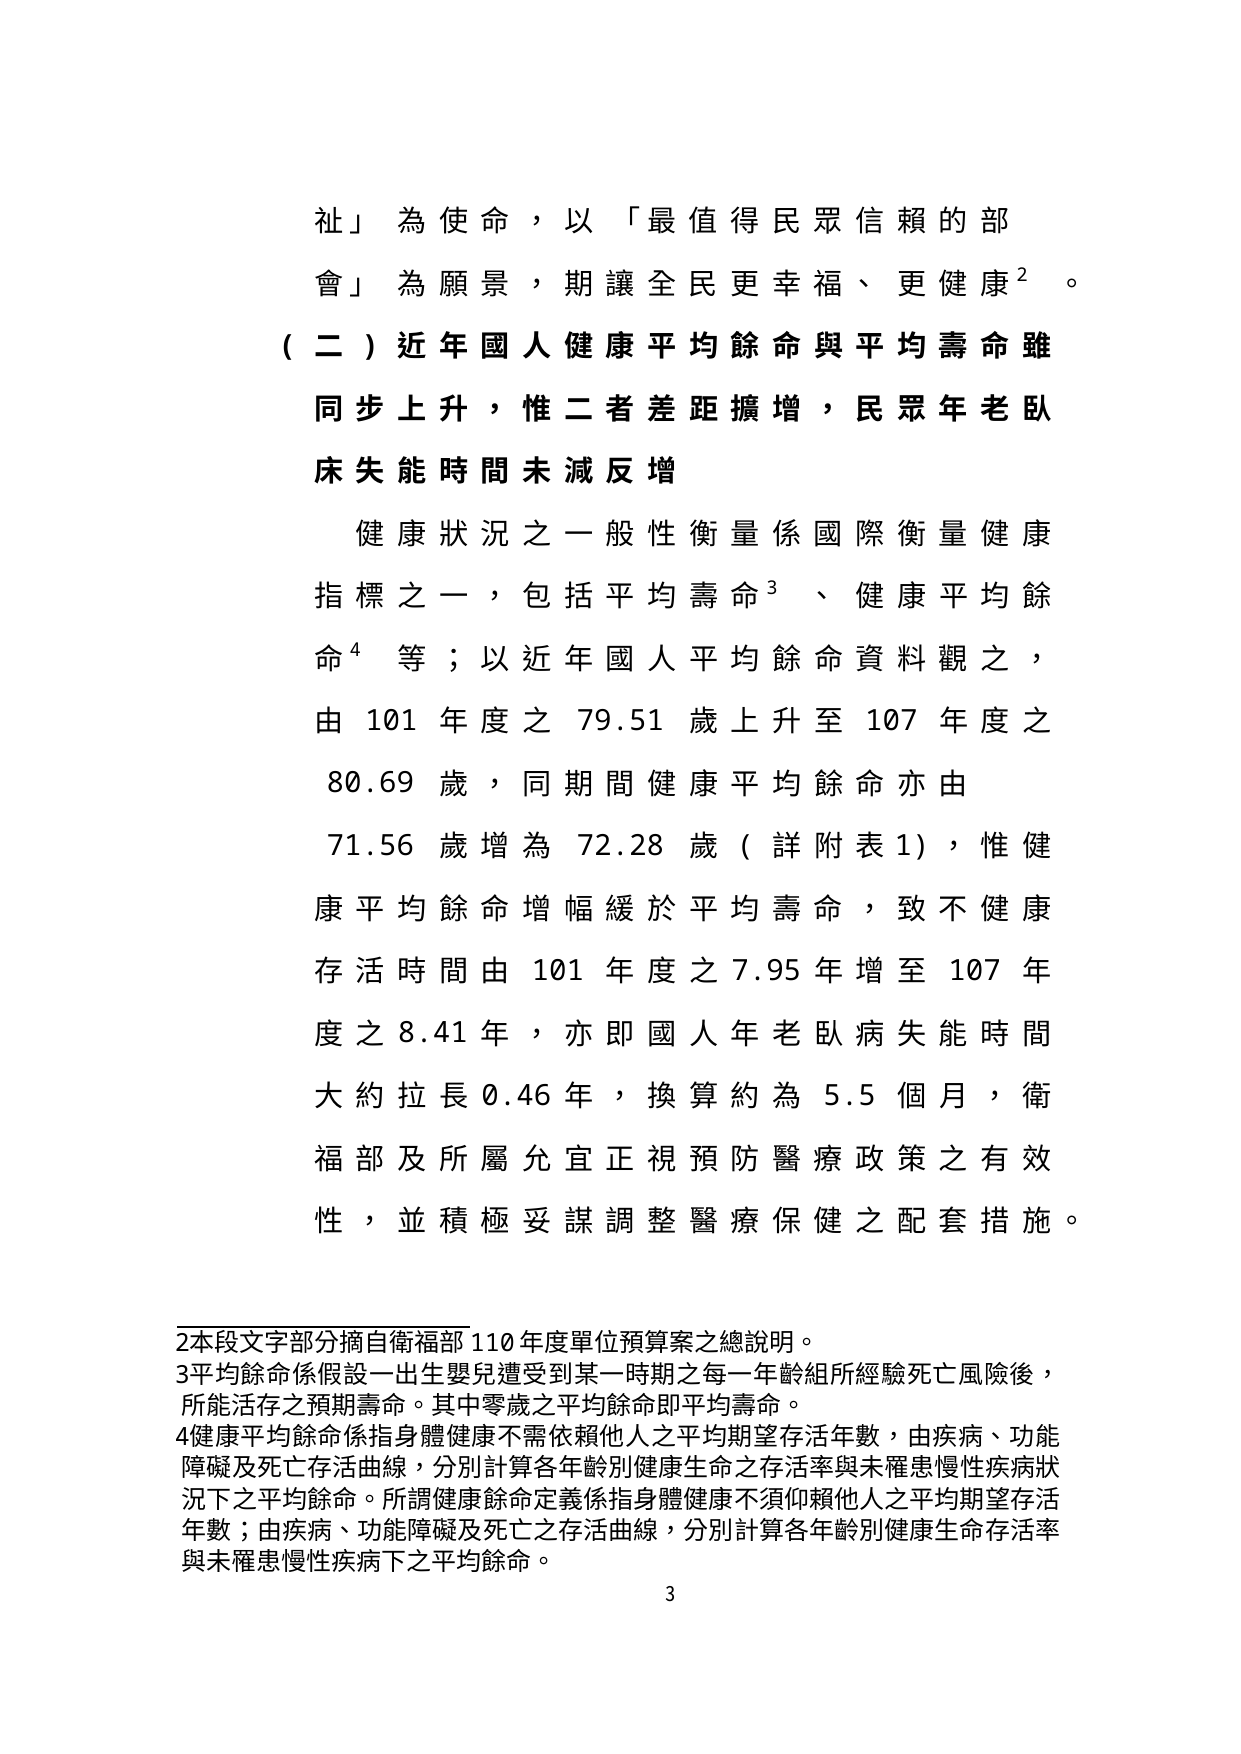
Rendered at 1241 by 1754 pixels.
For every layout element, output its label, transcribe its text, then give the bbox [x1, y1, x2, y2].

text 平均餘命係假設一出生嬰兒遭受到某一時期之每一年齡組所經驗死亡風險後，所能活存之預期壽命。其中零歲之平均餘命即平均壽命。 [174, 1358, 1063, 1421]
text 健康平均餘命係指身體健康不需依賴他人之平均期望存活年數，由疾病、功能障礙及死亡存活曲線，分別計算各年齡別健康生命之存活率與未罹患慢性疾病狀況下之平均餘命。所謂健康餘命定義係指身體健康不須仰賴他人之平均期望存活年數；由疾病、功能障礙及死亡之存活曲線，分別計算各年齡別健康生命存活率與未罹患慢性疾病下之平均餘命。 [174, 1421, 1063, 1577]
text 健康狀況之一般性衡量係國際衡量健康指標之一，包括平均壽命、健康平均餘命等；以近年國人平均餘命資料觀之，由101年度之79.51歲上升至107年度之80.69歲，同期間健康平均餘命亦由71.56歲增為72.28歲(詳附表1)，惟健康平均餘命增幅緩於平均壽命，致不健康存活時間由101年度之7.95年增至107年度之8.41年，亦即國人年老臥病失能時間大約拉長0.46年，換算約為5.5個月，衛福部及所屬允宜正視預防醫療政策之有效性，並積極妥謀調整醫療保健之配套措施。 [271, 490, 1058, 1240]
text (二)近年國人健康平均餘命與平均壽命雖同步上升，惟二者差距擴增，民眾年老臥床失能時間未減反增 [242, 302, 1058, 490]
text 衛福部及所屬職掌業務攸關國人健康，舉凡醫療照護、健康促進、疫病防治、食品藥物安全、健保等，與國人生活息息相關，備受各界關注；為維護全民健康與福祉，該部秉持全球化、在地化、創新化之思維，整合社會福利及衛生醫療資源，用心規劃施政藍圖，以「促進全民健康與福祉」為使命，以「最值得民眾信賴的部會」為願景，期讓全民更幸福、更健康。 [271, 177, 1058, 302]
text 本段文字部分摘自衛福部110年度單位預算案之總說明。 [174, 1327, 1063, 1358]
